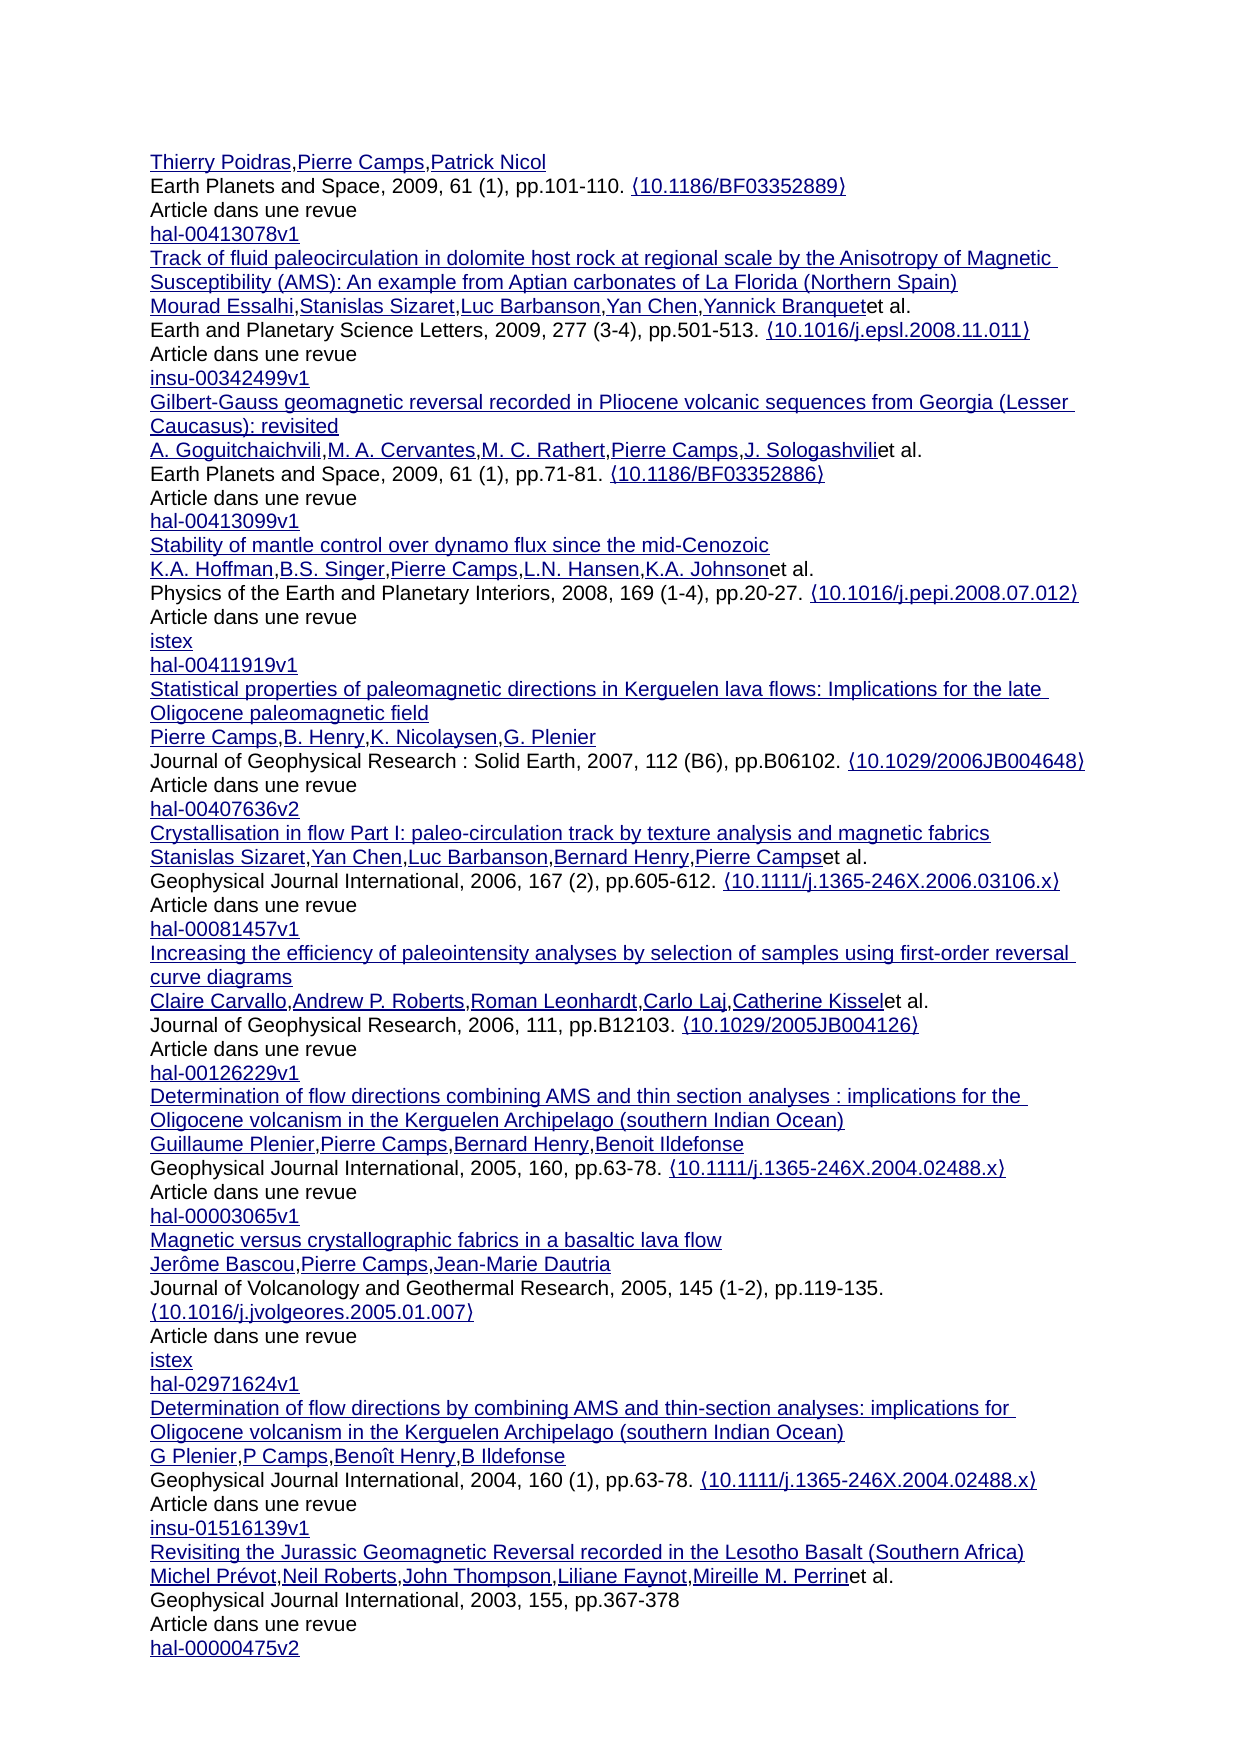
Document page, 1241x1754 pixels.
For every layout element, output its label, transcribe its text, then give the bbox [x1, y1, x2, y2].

table_cell Magnetic versus crystallographic fabrics in a basaltic lava flow Jerôme Bascou,Pierre Camps,Jean-Marie Dautria Journal of Volcanology and Geothermal Research, 2005, 145 (1-2), pp.119-135. ⟨10.1016/j.jvolgeores.2005.01.007⟩ Article dans une revue istex hal-02971624v1 [150, 1228, 1090, 1396]
table_cell Increasing the efficiency of paleointensity analyses by selection of samples using first-order reversal curve diagrams Claire Carvallo,Andrew P. Roberts,Roman Leonhardt,Carlo Laj,Catherine Kisselet al. Journal of Geophysical Research, 2006, 111, pp.B12103. ⟨10.1029/2005JB004126⟩ Article dans une revue hal-00126229v1 [150, 941, 1090, 1084]
table_cell Crystallisation in flow Part I: paleo-circulation track by texture analysis and magnetic fabrics Stanislas Sizaret,Yan Chen,Luc Barbanson,Bernard Henry,Pierre Campset al. Geophysical Journal International, 2006, 167 (2), pp.605-612. ⟨10.1111/j.1365-246X.2006.03106.x⟩ Article dans une revue hal-00081457v1 [150, 821, 1090, 941]
table_cell Thierry Poidras,Pierre Camps,Patrick Nicol Earth Planets and Space, 2009, 61 (1), pp.101-110. ⟨10.1186/BF03352889⟩ Article dans une revue hal-00413078v1 [150, 150, 1090, 246]
table_cell Determination of flow directions combining AMS and thin section analyses : implications for the Oligocene volcanism in the Kerguelen Archipelago (southern Indian Ocean) Guillaume Plenier,Pierre Camps,Bernard Henry,Benoit Ildefonse Geophysical Journal International, 2005, 160, pp.63-78. ⟨10.1111/j.1365-246X.2004.02488.x⟩ Article dans une revue hal-00003065v1 [150, 1084, 1090, 1228]
table_cell Determination of flow directions by combining AMS and thin-section analyses: implications for Oligocene volcanism in the Kerguelen Archipelago (southern Indian Ocean) G Plenier,P Camps,Benoît Henry,B Ildefonse Geophysical Journal International, 2004, 160 (1), pp.63-78. ⟨10.1111/j.1365-246X.2004.02488.x⟩ Article dans une revue insu-01516139v1 [150, 1396, 1090, 1539]
table_cell Stability of mantle control over dynamo flux since the mid-Cenozoic K.A. Hoffman,B.S. Singer,Pierre Camps,L.N. Hansen,K.A. Johnsonet al. Physics of the Earth and Planetary Interiors, 2008, 169 (1-4), pp.20-27. ⟨10.1016/j.pepi.2008.07.012⟩ Article dans une revue istex hal-00411919v1 [150, 533, 1090, 677]
table_cell Statistical properties of paleomagnetic directions in Kerguelen lava flows: Implications for the late Oligocene paleomagnetic field Pierre Camps,B. Henry,K. Nicolaysen,G. Plenier Journal of Geophysical Research : Solid Earth, 2007, 112 (B6), pp.B06102. ⟨10.1029/2006JB004648⟩ Article dans une revue hal-00407636v2 [150, 677, 1090, 821]
table_cell Revisiting the Jurassic Geomagnetic Reversal recorded in the Lesotho Basalt (Southern Africa) Michel Prévot,Neil Roberts,John Thompson,Liliane Faynot,Mireille M. Perrinet al. Geophysical Journal International, 2003, 155, pp.367-378 Article dans une revue hal-00000475v2 [150, 1540, 1090, 1659]
table_cell Gilbert-Gauss geomagnetic reversal recorded in Pliocene volcanic sequences from Georgia (Lesser Caucasus): revisited A. Goguitchaichvili,M. A. Cervantes,M. C. Rathert,Pierre Camps,J. Sologashviliet al. Earth Planets and Space, 2009, 61 (1), pp.71-81. ⟨10.1186/BF03352886⟩ Article dans une revue hal-00413099v1 [150, 390, 1090, 533]
table_cell Track of fluid paleocirculation in dolomite host rock at regional scale by the Anisotropy of Magnetic Susceptibility (AMS): An example from Aptian carbonates of La Florida (Northern Spain) Mourad Essalhi,Stanislas Sizaret,Luc Barbanson,Yan Chen,Yannick Branquetet al. Earth and Planetary Science Letters, 2009, 277 (3-4), pp.501-513. ⟨10.1016/j.epsl.2008.11.011⟩ Article dans une revue insu-00342499v1 [150, 246, 1090, 389]
